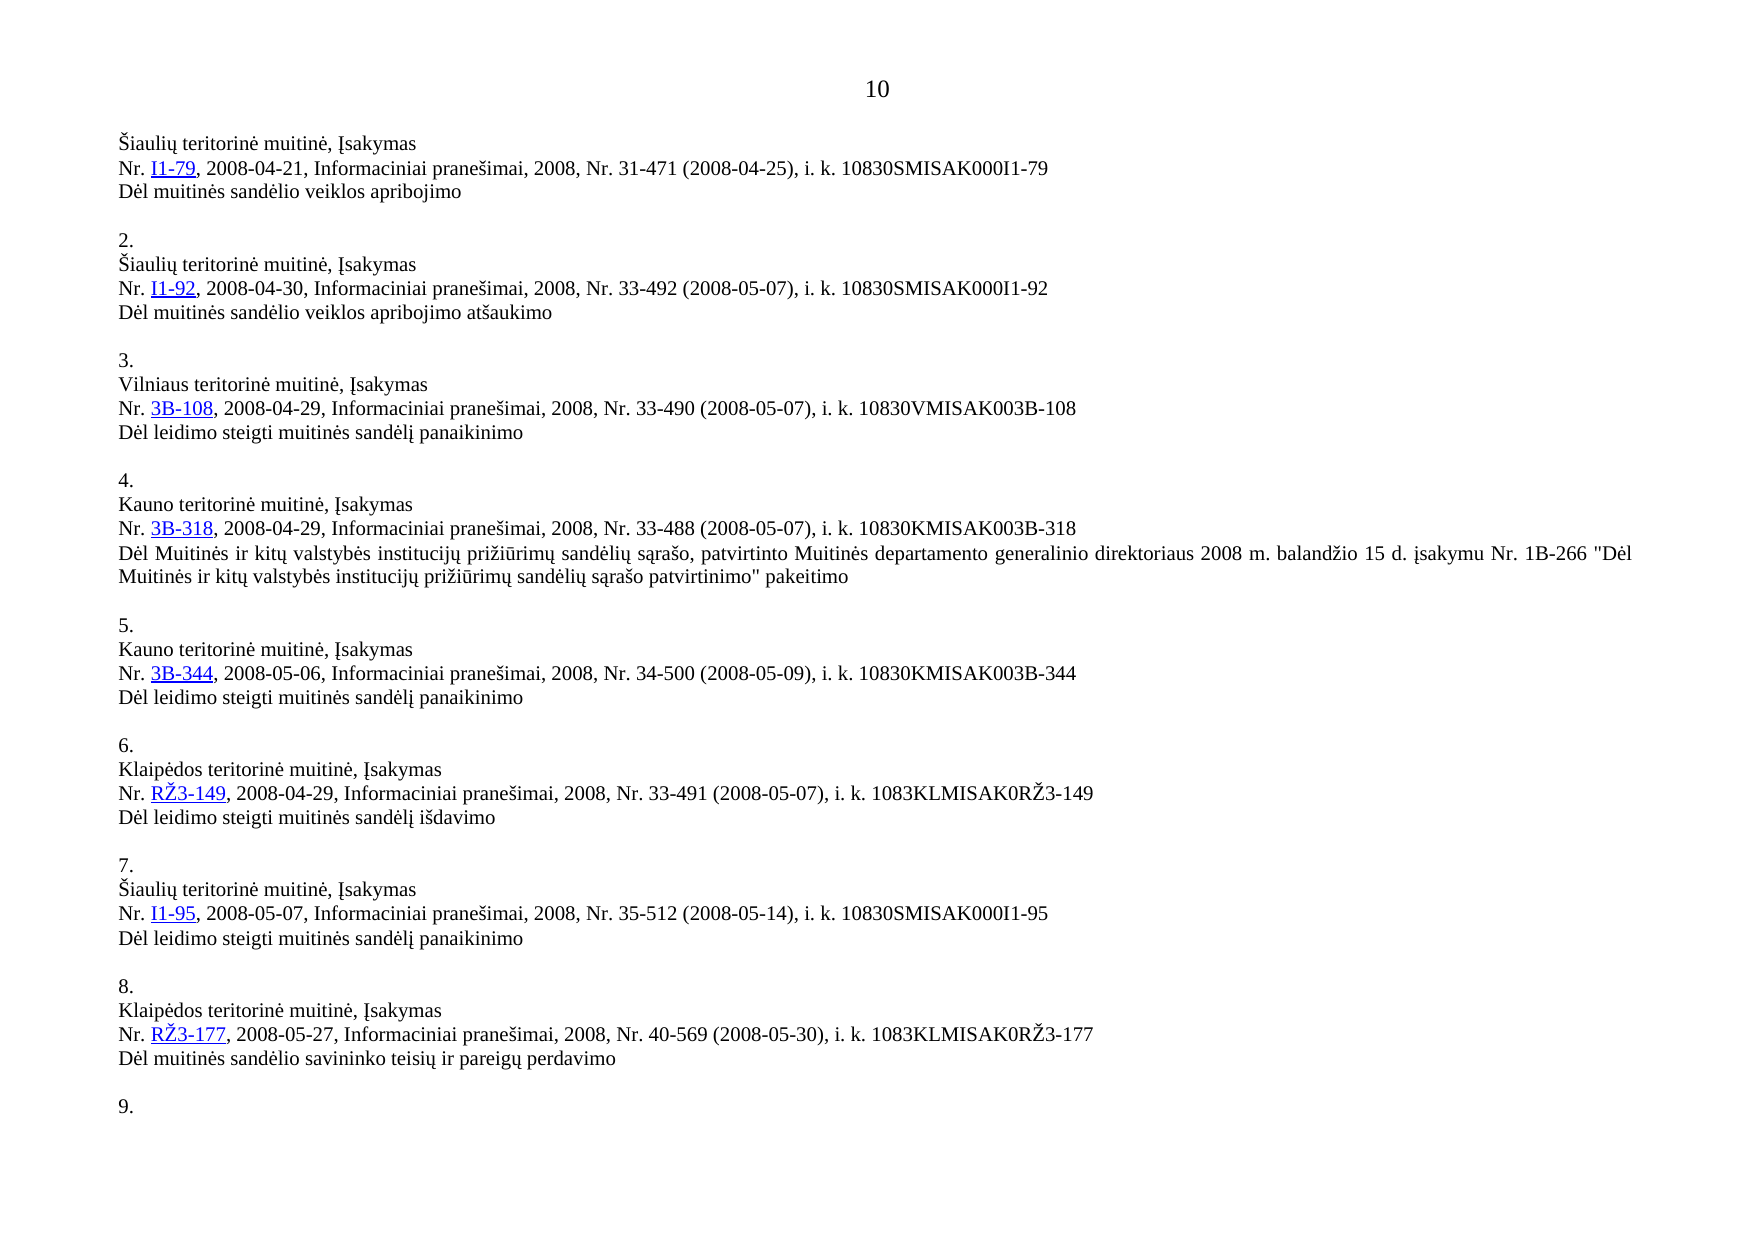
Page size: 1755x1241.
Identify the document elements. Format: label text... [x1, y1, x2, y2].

text Dėl muitinės sandėlio savininko teisių ir pareigų perdavimo [118, 1046, 1636, 1070]
text Šiaulių teritorinė muitinė, Įsakymas [118, 252, 1636, 276]
text Šiaulių teritorinė muitinė, Įsakymas [118, 131, 1636, 155]
text Nr. I1-79, 2008-04-21, Informaciniai pranešimai, 2008, Nr. 31-471 (2008-04-25), i. k. 10830SMISAK000I1-79 [118, 155, 1636, 179]
text Nr. 3B-108, 2008-04-29, Informaciniai pranešimai, 2008, Nr. 33-490 (2008-05-07), i. k. 10830VMISAK003B-108 [118, 396, 1636, 420]
text Kauno teritorinė muitinė, Įsakymas [118, 492, 1636, 516]
text 8. [118, 973, 1636, 998]
text Nr. I1-92, 2008-04-30, Informaciniai pranešimai, 2008, Nr. 33-492 (2008-05-07), i. k. 10830SMISAK000I1-92 [118, 276, 1636, 300]
text 6. [118, 733, 1636, 757]
text Dėl Muitinės ir kitų valstybės institucijų prižiūrimų sandėlių sąrašo, patvirtinto Muitinės departamento generalinio direktoriaus 2008 m. balandžio 15 d. įsakymu Nr. 1B-266 "Dėl Muitinės ir kitų valstybės institucijų prižiūrimų sandėlių sąrašo patvirtinimo" pakeitimo [118, 540, 1636, 588]
text Dėl muitinės sandėlio veiklos apribojimo atšaukimo [118, 300, 1636, 324]
text Nr. RŽ3-149, 2008-04-29, Informaciniai pranešimai, 2008, Nr. 33-491 (2008-05-07), i. k. 1083KLMISAK0RŽ3-149 [118, 781, 1636, 805]
text Dėl leidimo steigti muitinės sandėlį panaikinimo [118, 420, 1636, 444]
text Nr. 3B-318, 2008-04-29, Informaciniai pranešimai, 2008, Nr. 33-488 (2008-05-07), i. k. 10830KMISAK003B-318 [118, 516, 1636, 540]
text Dėl leidimo steigti muitinės sandėlį panaikinimo [118, 925, 1636, 949]
text Nr. 3B-344, 2008-05-06, Informaciniai pranešimai, 2008, Nr. 34-500 (2008-05-09), i. k. 10830KMISAK003B-344 [118, 661, 1636, 685]
text Nr. RŽ3-177, 2008-05-27, Informaciniai pranešimai, 2008, Nr. 40-569 (2008-05-30), i. k. 1083KLMISAK0RŽ3-177 [118, 1022, 1636, 1046]
text 4. [118, 468, 1636, 492]
text Dėl leidimo steigti muitinės sandėlį panaikinimo [118, 685, 1636, 709]
text Kauno teritorinė muitinė, Įsakymas [118, 637, 1636, 661]
text Dėl muitinės sandėlio veiklos apribojimo [118, 179, 1636, 203]
text Vilniaus teritorinė muitinė, Įsakymas [118, 372, 1636, 396]
text 3. [118, 348, 1636, 372]
text Šiaulių teritorinė muitinė, Įsakymas [118, 877, 1636, 901]
text 2. [118, 228, 1636, 252]
text Klaipėdos teritorinė muitinė, Įsakymas [118, 998, 1636, 1022]
text Nr. I1-95, 2008-05-07, Informaciniai pranešimai, 2008, Nr. 35-512 (2008-05-14), i. k. 10830SMISAK000I1-95 [118, 901, 1636, 925]
text 7. [118, 853, 1636, 877]
text Dėl leidimo steigti muitinės sandėlį išdavimo [118, 805, 1636, 829]
text Klaipėdos teritorinė muitinė, Įsakymas [118, 757, 1636, 781]
text 9. [118, 1094, 1636, 1118]
text 5. [118, 613, 1636, 637]
